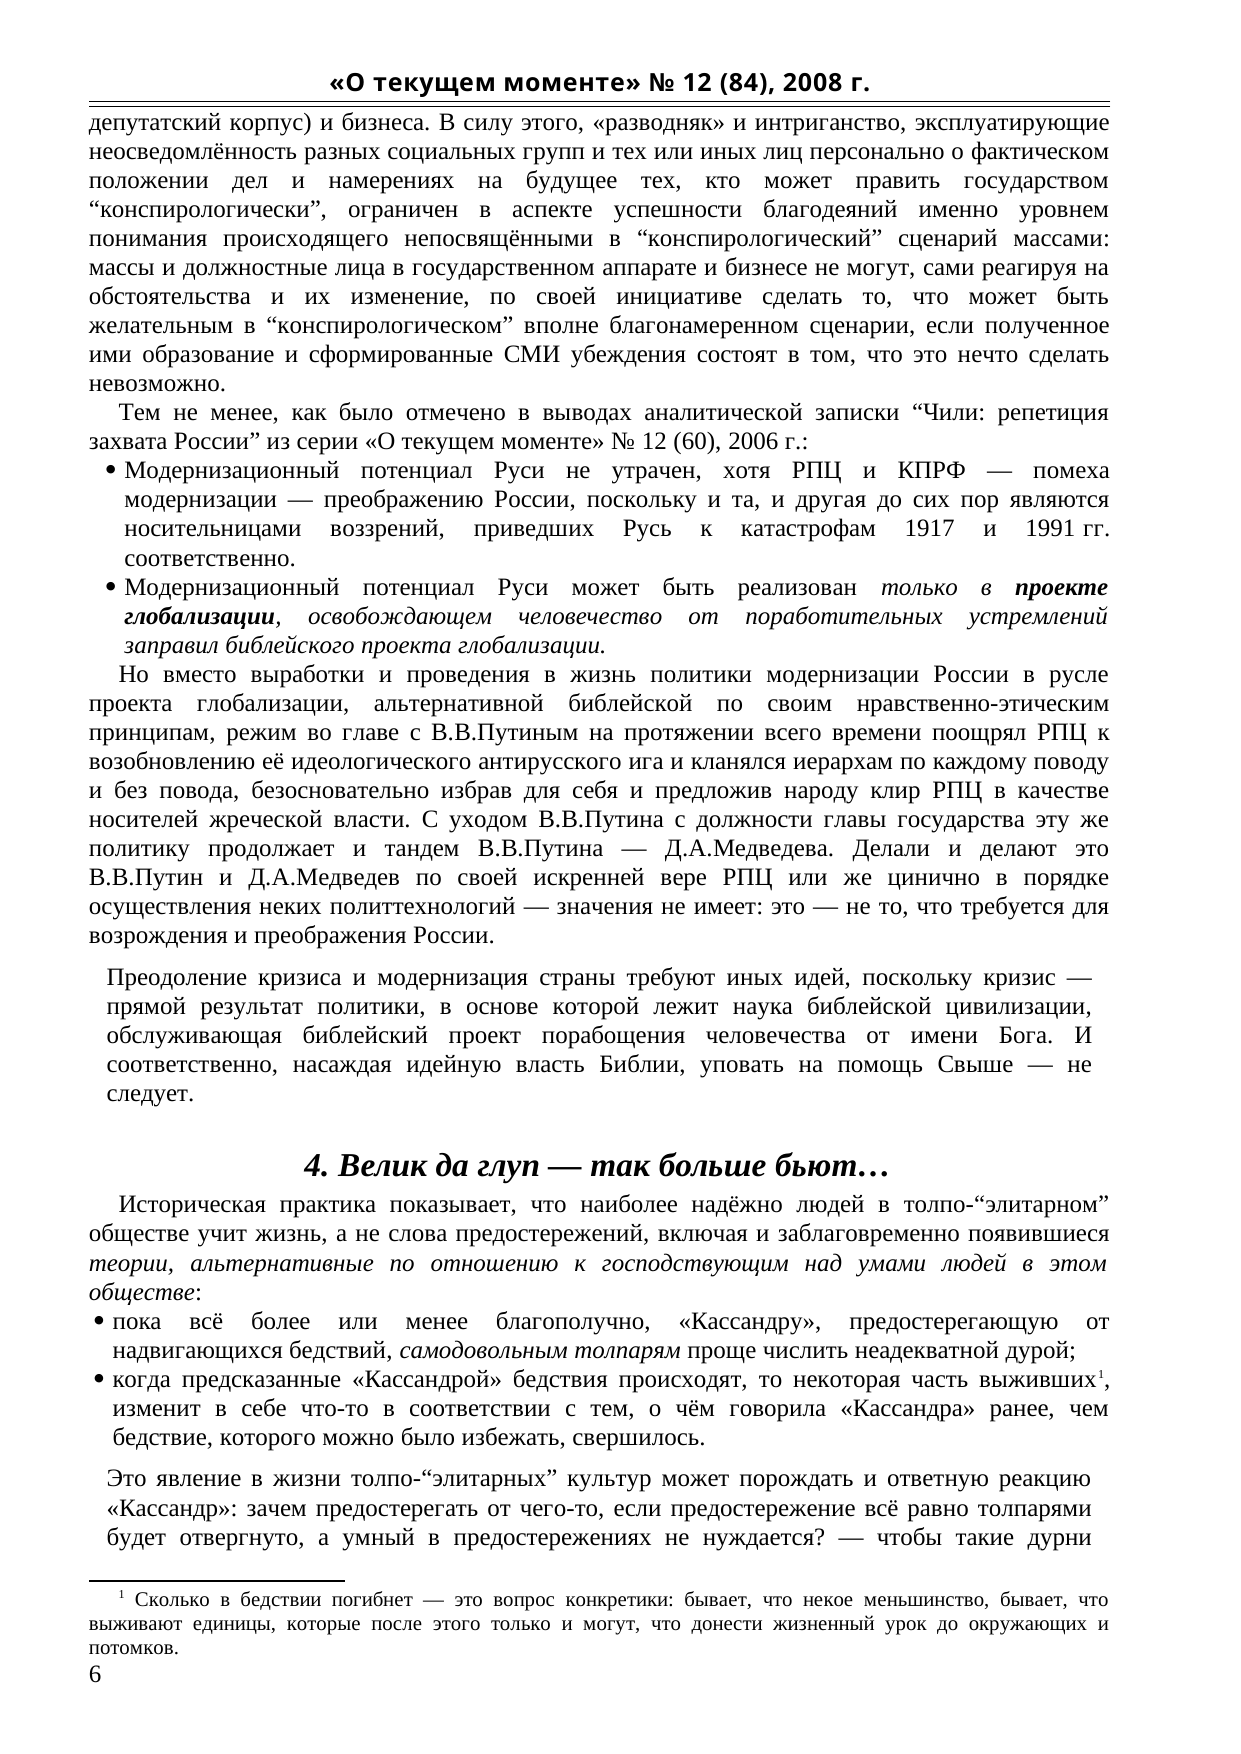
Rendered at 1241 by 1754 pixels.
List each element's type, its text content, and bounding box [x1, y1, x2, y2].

list Модернизационный потенциал Руси не утрачен, хотя РПЦ и КПРФ — помеха модернизации — преображению России, поскольку и та, и другая до сих пор являются носительницами воззрений, приведших Русь к катастрофам 1917 и 1991 гг. соответственно. [106, 455, 1110, 571]
text Историческая практика показывает, что наиболее надёжно людей в толпо-“элитарном” обществе учит жизнь, а не слова предостережений, включая и заблаговременно появившиеся теории, альтернативные по отношению к господствующим над умами людей в этом обществе: [89, 1189, 1110, 1306]
text Это явление в жизни толпо-“элитарных” культур может порождать и ответную реакцию «Кассандр»: зачем предостерегать от чего-то, если предостережение всё равно толпарями будет отвергнуто, а умный в предостережениях не нуждается? — чтобы такие дурни [106, 1463, 1093, 1551]
text Тем не менее, как было отмечено в выводах аналитической записки “Чили: репетиция захвата России” из серии «О текущем моменте» № 12 (60), 2006 г.: [89, 397, 1110, 455]
list Сколько в бедствии погибнет — это вопрос конкретики: бывает, что некое меньшинство, бывает, что выживают единицы, которые после этого только и могут, что донести жизненный урок до окружающих и потомков. [89, 1587, 1110, 1659]
text Преодоление кризиса и модернизация страны требуют иных идей, поскольку кризис — прямой результат политики, в основе которой лежит наука библейской цивилизации, обслуживающая библейский проект порабощения человечества от имени Бога. И соответственно, насаждая идейную власть Библии, уповать на помощь Свыше — не следует. [106, 962, 1093, 1107]
list Модернизационный потенциал Руси может быть реализован только в проекте глобализации, освобождающем человечество от поработительных устремлений заправил библейского проекта глобализации. [106, 571, 1110, 659]
list пока всё более или менее благополучно, «Кассандру», предостерегающую от надвигающихся бедствий, самодовольным толпарям проще числить неадекватной дурой; [94, 1306, 1110, 1364]
list когда предсказанные «Кассандрой» бедствия происходят, то некоторая часть выживших, изменит в себе что-то в соответствии с тем, о чём говорила «Кассандра» ранее, чем бедствие, которого можно было избежать, свершилось. [94, 1364, 1110, 1451]
text Но вместо выработки и проведения в жизнь политики модернизации России в русле проекта глобализации, альтернативной библейской по своим нравственно-этическим принципам, режим во главе с В.В.Путиным на протяжении всего времени поощрял РПЦ к возобновлению её идеологического антирусского ига и кланялся иерархам по каждому поводу и без повода, безосновательно избрав для себя и предложив народу клир РПЦ в качестве носителей жреческой власти. С уходом В.В.Путина с должности главы государства эту же политику продолжает и тандем В.В.Путина — Д.А.Медведева. Делали и делают это В.В.Путин и Д.А.Медведев по своей искренней вере РПЦ или же цинично в порядке осуществления неких политтехнологий — значения не имеет: это — не то, что требуется для возрождения и преображения России. [89, 659, 1110, 949]
text депутатский корпус) и бизнеса. В силу этого, «разводняк» и интриганство, эксплуатирующие неосведомлённость разных социальных групп и тех или иных лиц персонально о фактическом положении дел и намерениях на будущее тех, кто может править государством “конспирологически”, ограничен в аспекте успешности благодеяний именно уровнем понимания происходящего непосвящёнными в “конспирологический” сценарий массами: массы и должностные лица в государственном аппарате и бизнесе не могут, сами реагируя на обстоятельства и их изменение, по своей инициативе сделать то, что может быть желательным в “конспирологическом” вполне благонамеренном сценарии, если полученное ими образование и сформированные СМИ убеждения состоят в том, что это нечто сделать невозможно. [89, 107, 1110, 397]
subtitle 4. Велик да глуп — так больше бьют… [89, 1144, 1110, 1183]
